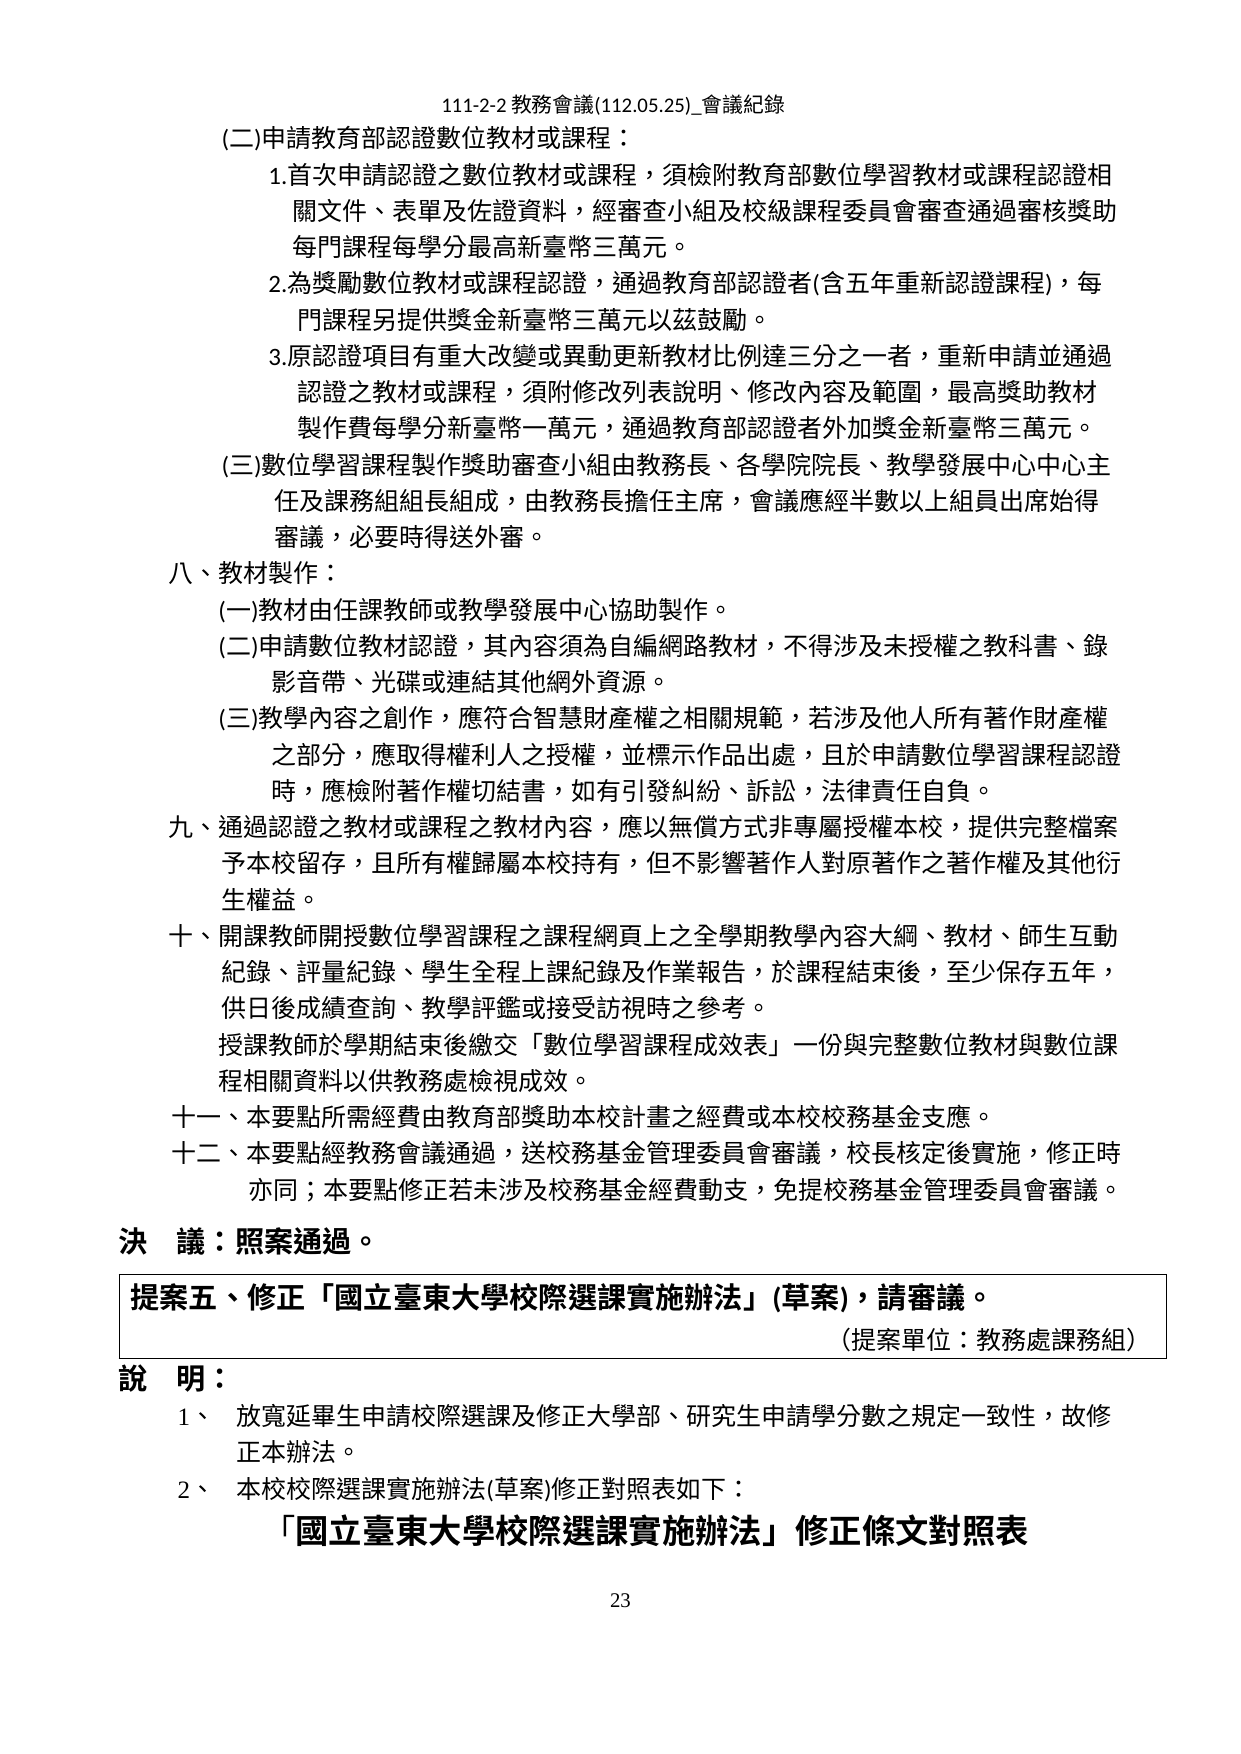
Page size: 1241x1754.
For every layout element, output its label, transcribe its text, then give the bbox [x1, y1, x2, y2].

table_header 提案五、修正「國立臺東大學校際選課實施辦法」(草案)，請審議。 （提案單位：教務處課務組） [120, 1275, 1166, 1358]
text 1.首次申請認證之數位教材或課程，須檢附教育部數位學習教材或課程認證相關文件、表單及佐證資料，經審查小組及校級課程委員會審查通過審核獎助每門課程每學分最高新臺幣三萬元。 [268, 155, 1122, 264]
text 說 明： [118, 1359, 1122, 1397]
text 2.為獎勵數位教材或課程認證，通過教育部認證者(含五年重新認證課程)，每門課程另提供獎金新臺幣三萬元以茲鼓勵。 [268, 264, 1122, 336]
text (二)申請數位教材認證，其內容須為自編網路教材，不得涉及未授權之教科書、錄影音帶、光碟或連結其他網外資源。 [218, 626, 1122, 699]
text 「國立臺東大學校際選課實施辦法」修正條文對照表 [168, 1505, 1122, 1553]
text 3.原認證項目有重大改變或異動更新教材比例達三分之一者，重新申請並通過認證之教材或課程，須附修改列表說明、修改內容及範圍，最高獎助教材製作費每學分新臺幣一萬元，通過教育部認證者外加獎金新臺幣三萬元。 [268, 336, 1122, 445]
text 十二、本要點經教務會議通過，送校務基金管理委員會審議，校長核定後實施，修正時亦同；本要點修正若未涉及校務基金經費動支，免提校務基金管理委員會審議。 [171, 1134, 1122, 1206]
text (三)教學內容之創作，應符合智慧財產權之相關規範，若涉及他人所有著作財產權之部分，應取得權利人之授權，並標示作品出處，且於申請數位學習課程認證時，應檢附著作權切結書，如有引發糾紛、訴訟，法律責任自負。 [218, 699, 1122, 808]
text 授課教師於學期結束後繳交「數位學習課程成效表」一份與完整數位教材與數位課程相關資料以供教務處檢視成效。 [218, 1025, 1122, 1098]
text (三)數位學習課程製作獎助審查小組由教務長、各學院院長、教學發展中心中心主任及課務組組長組成，由教務長擔任主席，會議應經半數以上組員出席始得審議，必要時得送外審。 [221, 445, 1122, 554]
text (一)教材由任課教師或教學發展中心協助製作。 [218, 590, 1122, 626]
list 放寬延畢生申請校際選課及修正大學部、研究生申請學分數之規定一致性，故修正本辦法。 [177, 1397, 1122, 1469]
text 八、教材製作： [168, 554, 1122, 590]
text 十、開課教師開授數位學習課程之課程網頁上之全學期教學內容大綱、教材、師生互動紀錄、評量紀錄、學生全程上課紀錄及作業報告，於課程結束後，至少保存五年，供日後成績查詢、教學評鑑或接受訪視時之參考。 [168, 916, 1122, 1025]
text 決 議：照案通過。 [118, 1219, 1122, 1261]
text (二)申請教育部認證數位教材或課程： [168, 119, 1122, 155]
text 十一、本要點所需經費由教育部獎助本校計畫之經費或本校校務基金支應。 [171, 1098, 1122, 1134]
list 本校校際選課實施辦法(草案)修正對照表如下： [177, 1469, 1122, 1505]
text 九、通過認證之教材或課程之教材內容，應以無償方式非專屬授權本校，提供完整檔案予本校留存，且所有權歸屬本校持有，但不影響著作人對原著作之著作權及其他衍生權益。 [168, 808, 1122, 916]
